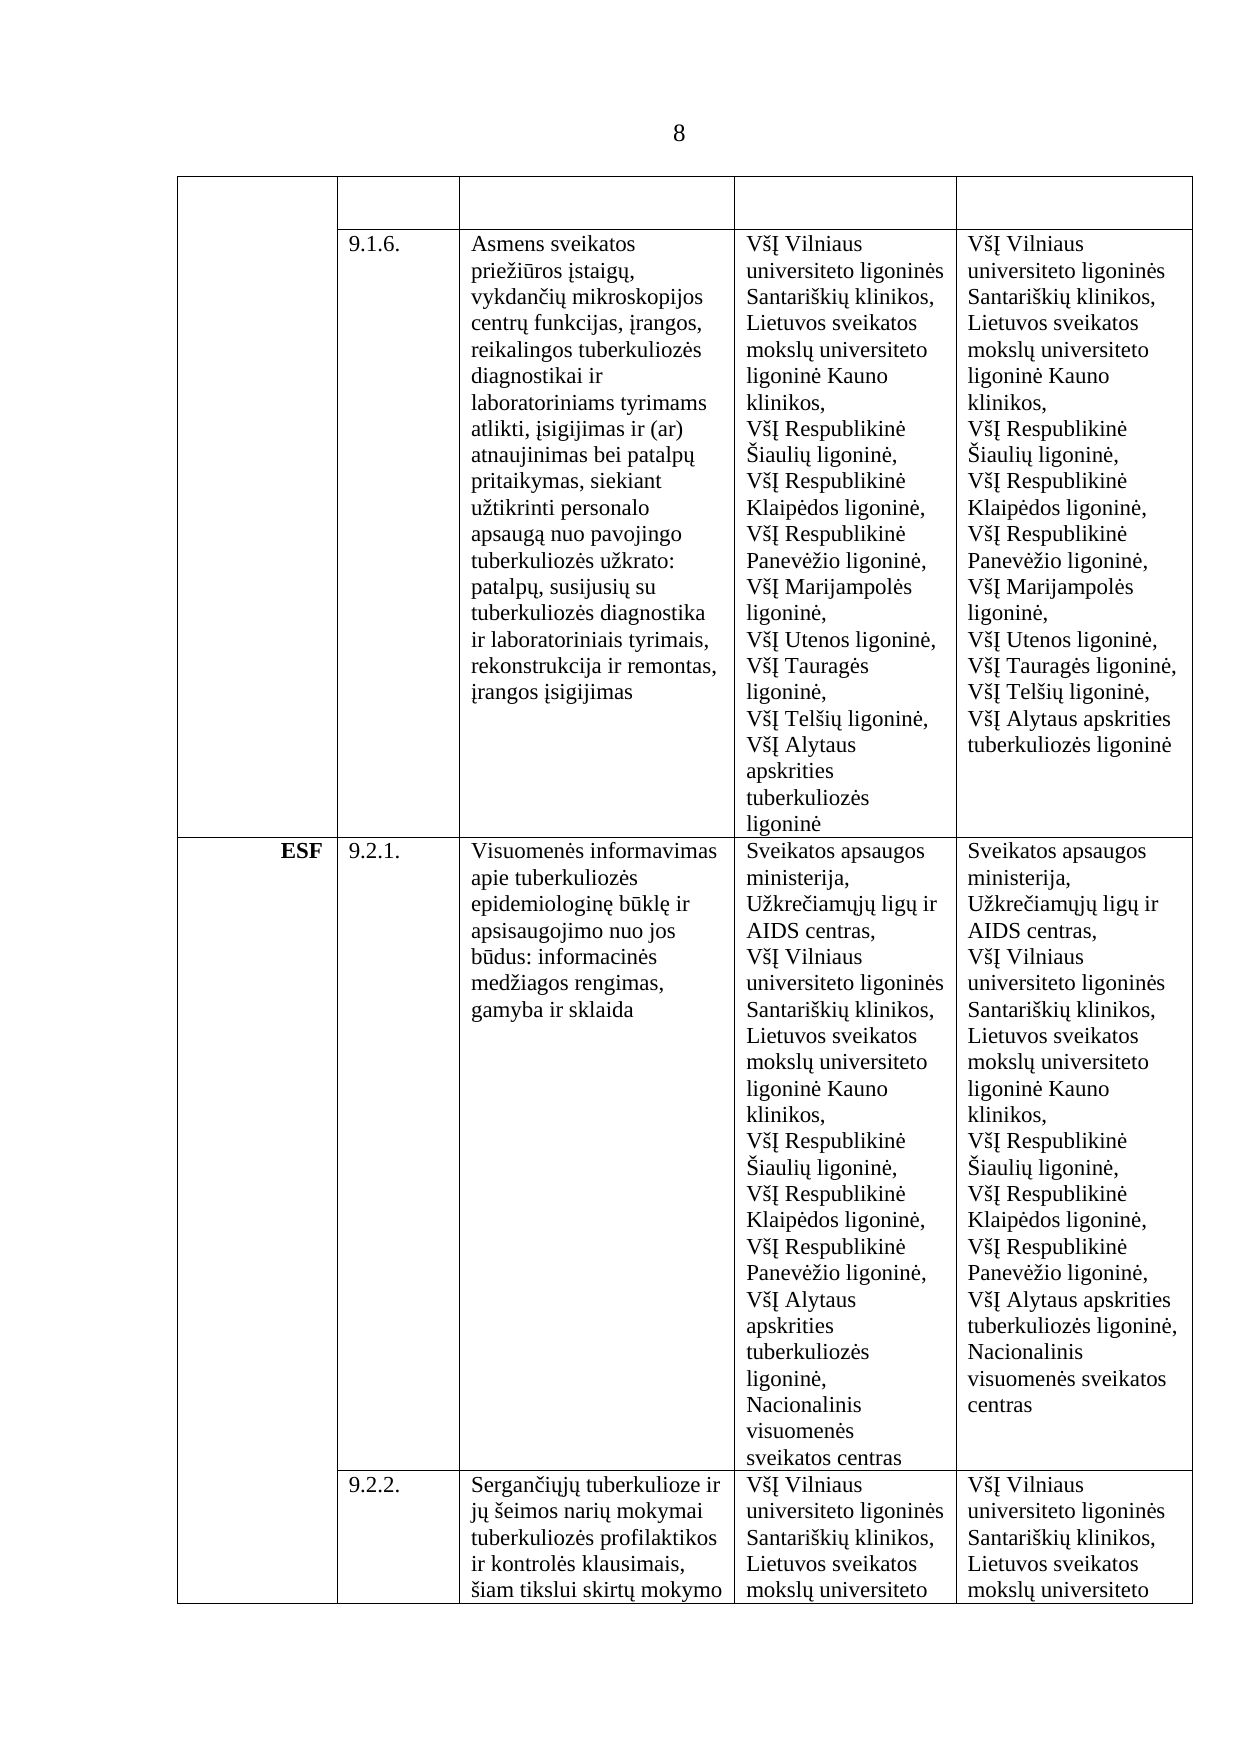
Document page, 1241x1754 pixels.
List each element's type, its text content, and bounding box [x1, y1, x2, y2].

table_cell [338, 177, 459, 229]
table_cell 9.2.2. [338, 1471, 459, 1603]
table_cell VšĮ Vilniaus universiteto ligoninės Santariškių klinikos, Lietuvos sveikatos mokslų universiteto ligoninė Kauno klinikos, VšĮ Respublikinė Šiaulių ligoninė, VšĮ Respublikinė Klaipėdos ligoninė, VšĮ Respublikinė Panevėžio ligoninė, VšĮ Marijampolės ligoninė, VšĮ Utenos ligoninė, VšĮ Tauragės ligoninė, VšĮ Telšių ligoninė, VšĮ Alytaus apskrities tuberkuliozės ligoninė [957, 230, 1192, 837]
table_cell Sergančiųjų tuberkulioze ir jų šeimos narių mokymai tuberkuliozės profilaktikos ir kontrolės klausimais, šiam tikslui skirtų mokymo [460, 1471, 734, 1603]
table_cell [735, 177, 956, 229]
table_cell VšĮ Vilniaus universiteto ligoninės Santariškių klinikos, Lietuvos sveikatos mokslų universiteto ligoninė Kauno klinikos, VšĮ Respublikinė Šiaulių ligoninė, VšĮ Respublikinė Klaipėdos ligoninė, VšĮ Respublikinė Panevėžio ligoninė, VšĮ Marijampolės ligoninė, VšĮ Utenos ligoninė, VšĮ Tauragės ligoninė, VšĮ Telšių ligoninė, VšĮ Alytaus apskrities tuberkuliozės ligoninė [735, 230, 956, 837]
table_cell ERPF [178, 177, 337, 837]
table_cell [460, 177, 734, 229]
table_cell VšĮ Vilniaus universiteto ligoninės Santariškių klinikos, Lietuvos sveikatos mokslų universiteto [957, 1471, 1192, 1603]
table_cell 9.2.1. [338, 838, 459, 1470]
table_cell Visuomenės informavimas apie tuberkuliozės epidemiologinę būklę ir apsisaugojimo nuo jos būdus: informacinės medžiagos rengimas, gamyba ir sklaida [460, 838, 734, 1470]
table_cell Sveikatos apsaugos ministerija, Užkrečiamųjų ligų ir AIDS centras, VšĮ Vilniaus universiteto ligoninės Santariškių klinikos, Lietuvos sveikatos mokslų universiteto ligoninė Kauno klinikos, VšĮ Respublikinė Šiaulių ligoninė, VšĮ Respublikinė Klaipėdos ligoninė, VšĮ Respublikinė Panevėžio ligoninė, VšĮ Alytaus apskrities tuberkuliozės ligoninė, Nacionalinis visuomenės sveikatos centras [735, 838, 956, 1470]
table_cell Asmens sveikatos priežiūros įstaigų, vykdančių mikroskopijos centrų funkcijas, įrangos, reikalingos tuberkuliozės diagnostikai ir laboratoriniams tyrimams atlikti, įsigijimas ir (ar) atnaujinimas bei patalpų pritaikymas, siekiant užtikrinti personalo apsaugą nuo pavojingo tuberkuliozės užkrato: patalpų, susijusių su tuberkuliozės diagnostika ir laboratoriniais tyrimais, rekonstrukcija ir remontas, įrangos įsigijimas [460, 230, 734, 837]
table_cell VšĮ Vilniaus universiteto ligoninės Santariškių klinikos, Lietuvos sveikatos mokslų universiteto [735, 1471, 956, 1603]
table_cell 9.1.6. [338, 230, 459, 837]
table_cell Sveikatos apsaugos ministerija, Užkrečiamųjų ligų ir AIDS centras, VšĮ Vilniaus universiteto ligoninės Santariškių klinikos, Lietuvos sveikatos mokslų universiteto ligoninė Kauno klinikos, VšĮ Respublikinė Šiaulių ligoninė, VšĮ Respublikinė Klaipėdos ligoninė, VšĮ Respublikinė Panevėžio ligoninė, VšĮ Alytaus apskrities tuberkuliozės ligoninė, Nacionalinis visuomenės sveikatos centras [957, 838, 1192, 1470]
table_cell [957, 177, 1192, 229]
table_cell ESF [178, 838, 337, 1603]
